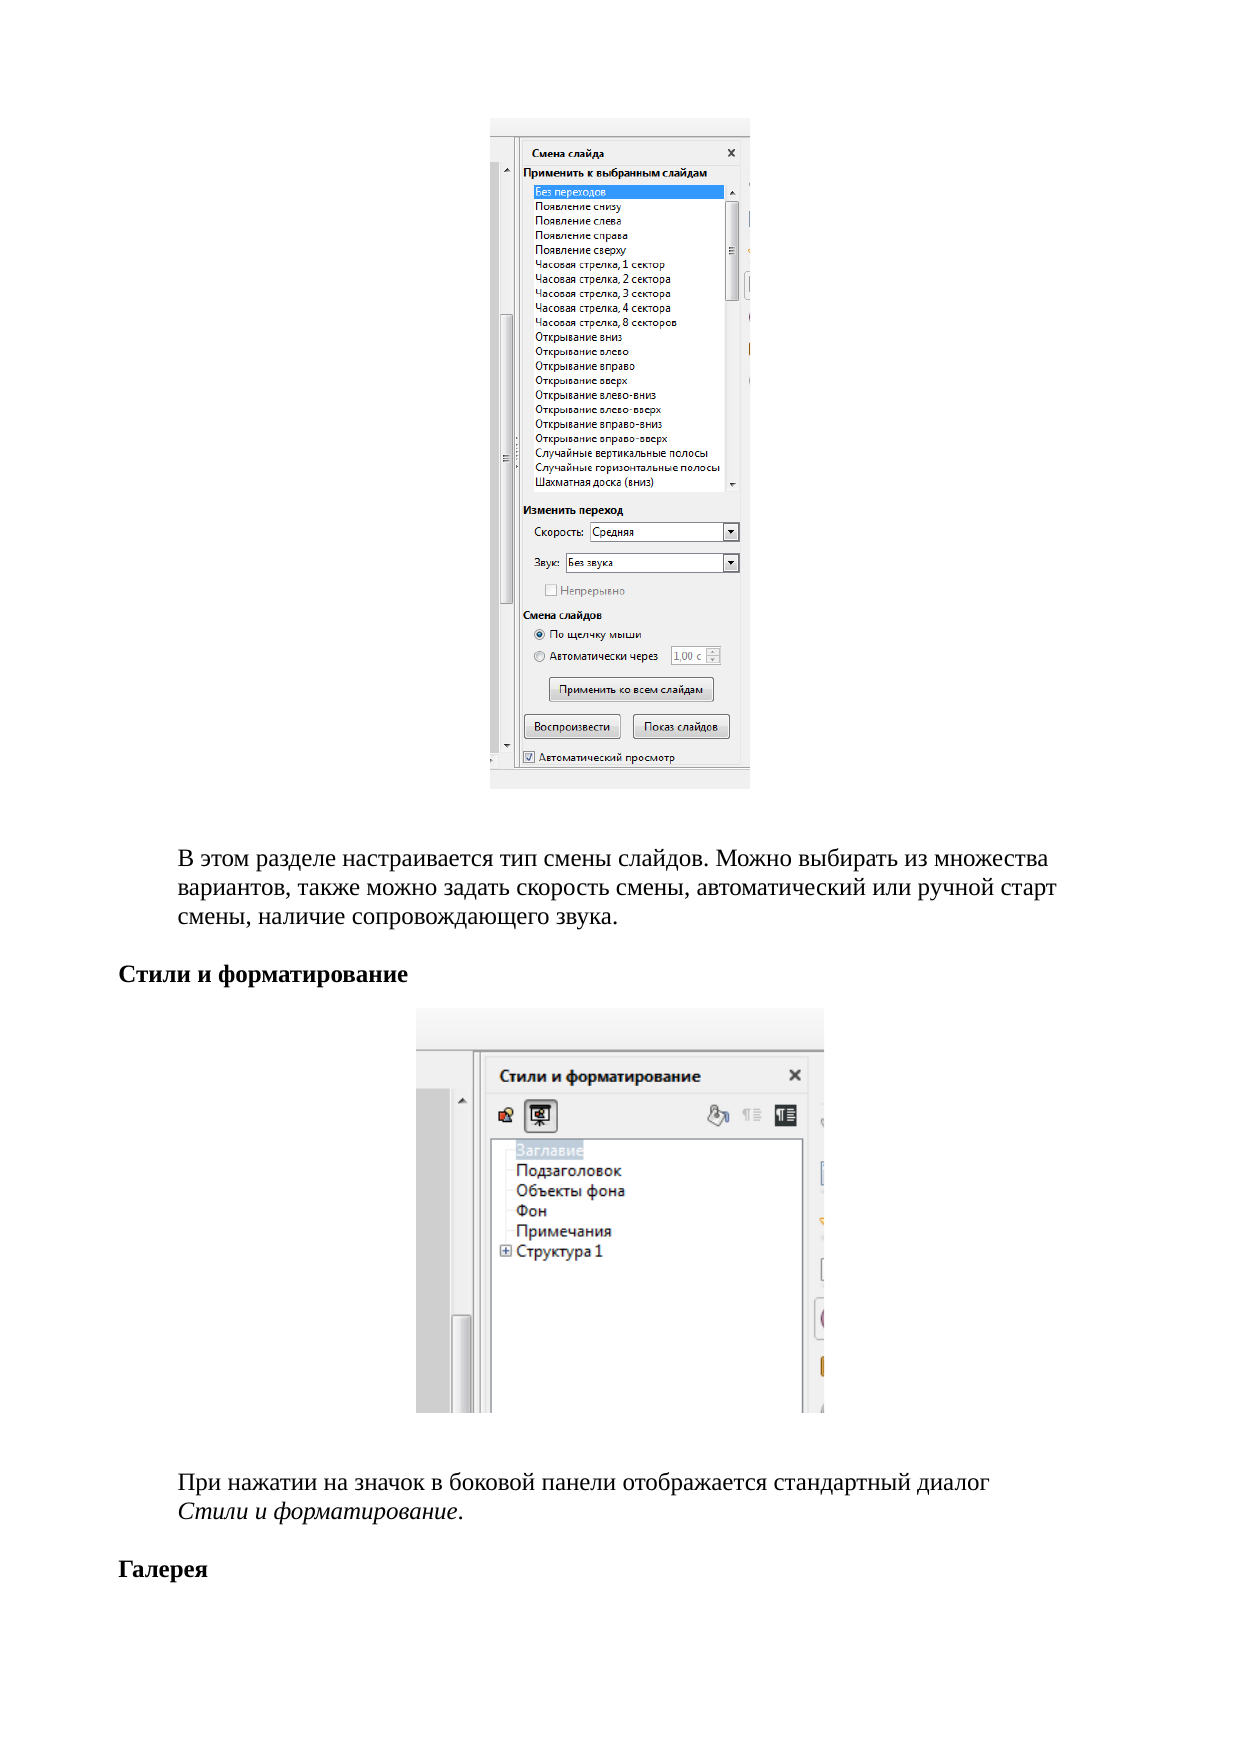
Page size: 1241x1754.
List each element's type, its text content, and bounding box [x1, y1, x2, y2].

text Галерея [118, 1554, 1122, 1583]
picture [490, 118, 751, 789]
text Стили и форматирование [118, 959, 1122, 988]
text При нажатии на значок в боковой панели отображается стандартный диалог Стили и форматирование. [177, 1467, 1063, 1525]
text В этом разделе настраивается тип смены слайдов. Можно выбирать из множества вариантов, также можно задать скорость смены, автоматический или ручной старт смены, наличие сопровождающего звука. [177, 843, 1063, 930]
picture [416, 1008, 825, 1413]
